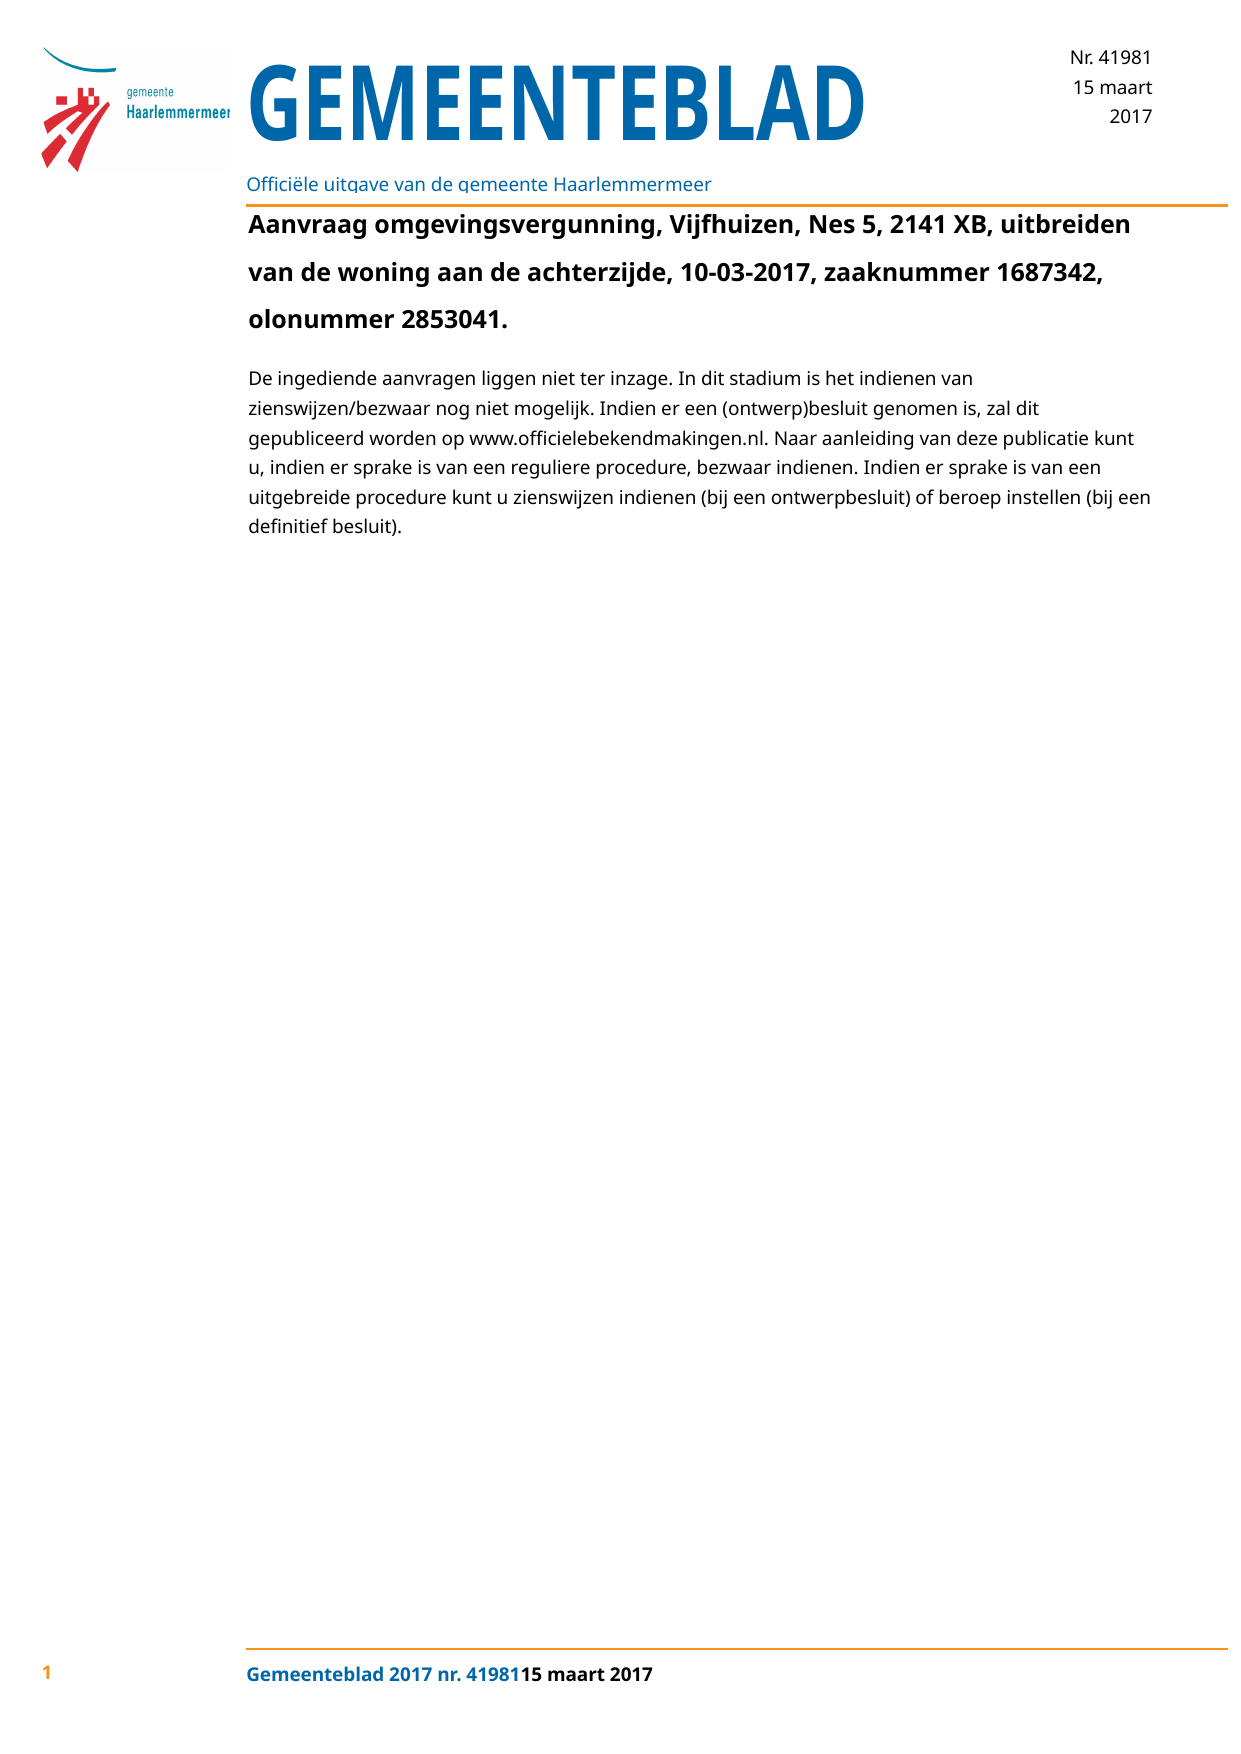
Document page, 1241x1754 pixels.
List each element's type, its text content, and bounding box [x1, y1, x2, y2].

picture [41, 47, 231, 172]
text Aanvraag omgevingsvergunning, Vijfhuizen, Nes 5, 2141 XB, uitbreiden van de woning aan de achterzijde, 10-03-2017, zaaknummer 1687342, olonummer 2853041. [248, 207, 1152, 336]
text De ingediende aanvragen liggen niet ter inzage. In dit stadium is het indienen van zienswijzen/bezwaar nog niet mogelijk. Indien er een (ontwerp)besluit genomen is, zal dit gepubliceerd worden op www.officielebekendmakingen.nl. Naar aanleiding van deze publicatie kunt u, indien er sprake is van een reguliere procedure, bezwaar indienen. Indien er sprake is van een uitgebreide procedure kunt u zienswijzen indienen (bij een ontwerpbesluit) of beroep instellen (bij een definitief besluit). [248, 366, 1152, 539]
